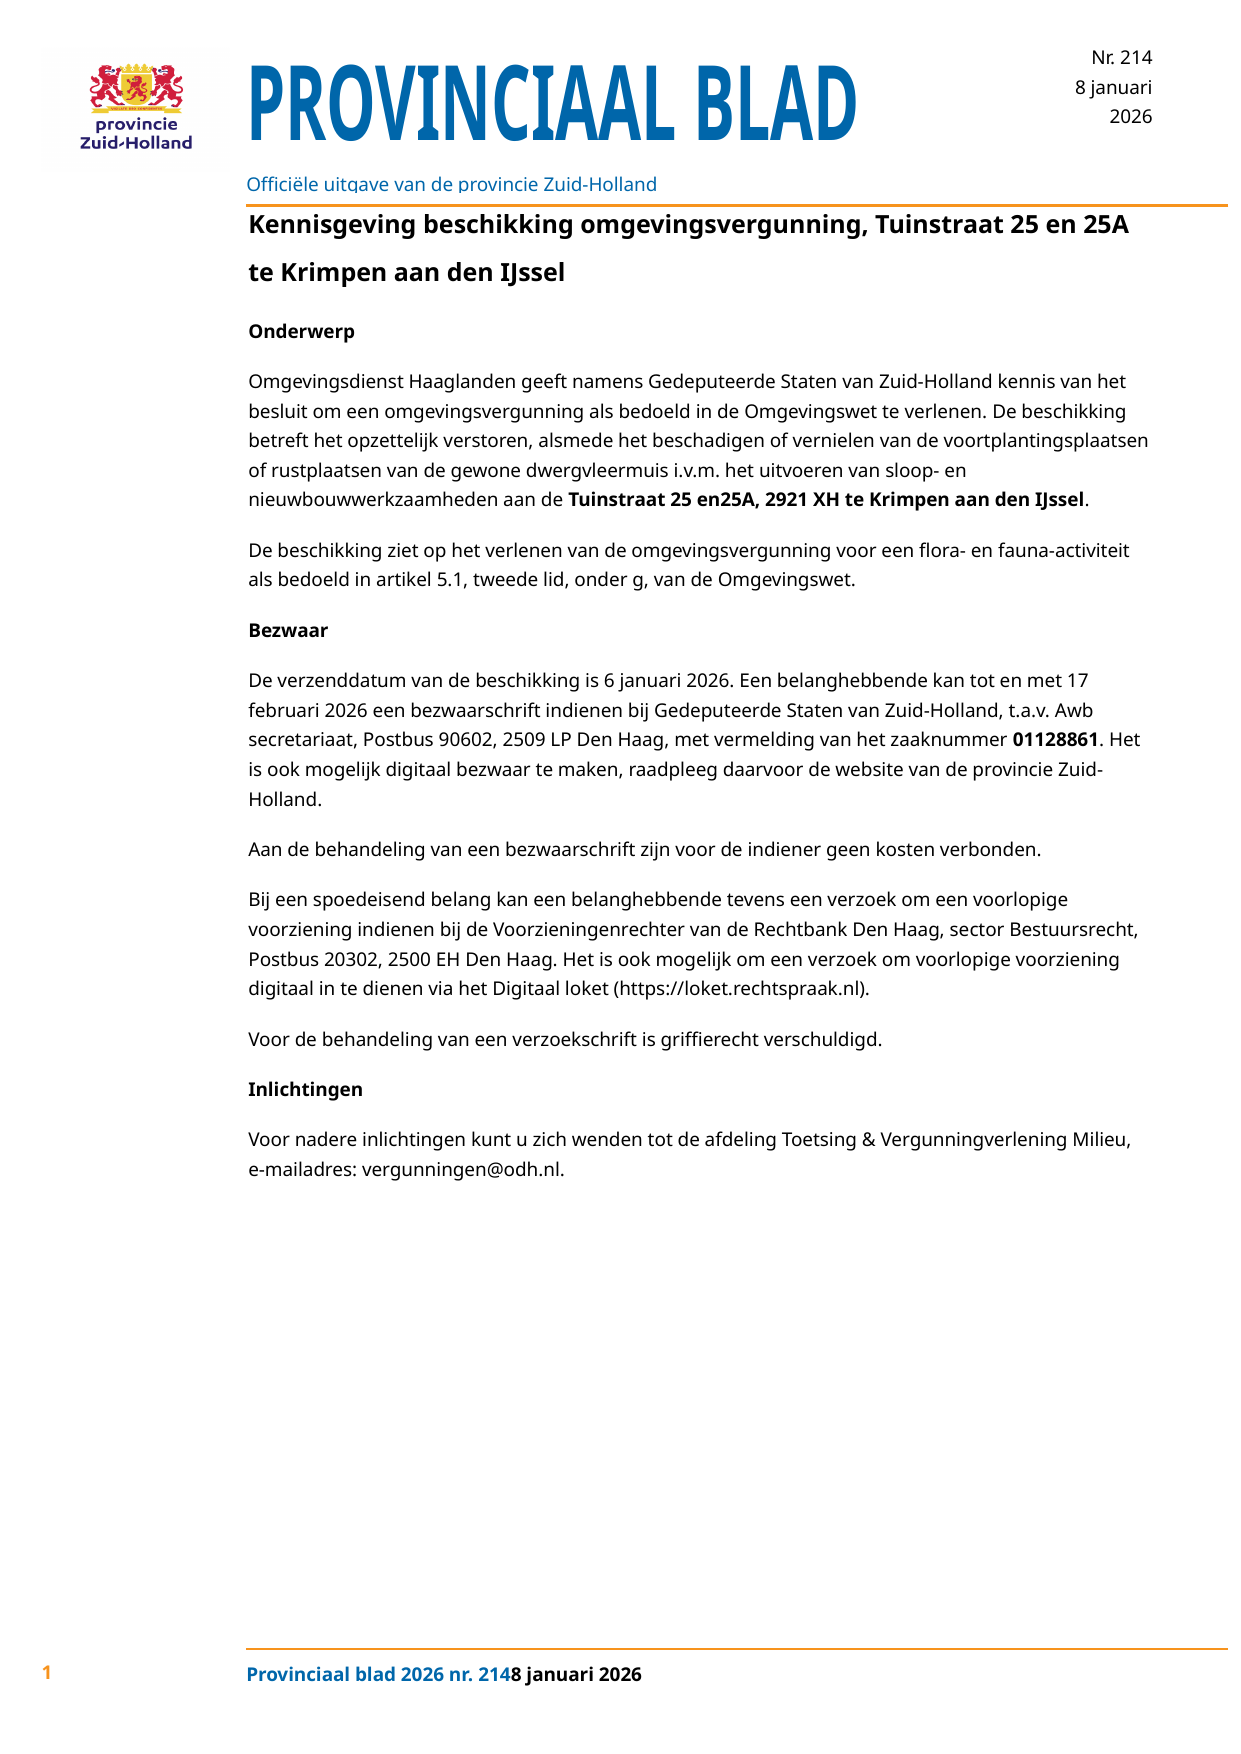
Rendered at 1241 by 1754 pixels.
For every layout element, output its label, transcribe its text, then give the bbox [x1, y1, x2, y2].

text De verzenddatum van de beschikking is 6 januari 2026. Een belanghebbende kan tot en met 17 februari 2026 een bezwaarschrift indienen bij Gedeputeerde Staten van Zuid-Holland, t.a.v. Awb secretariaat, Postbus 90602, 2509 LP Den Haag, met vermelding van het zaaknummer 01128861. Het is ook mogelijk digitaal bezwaar te maken, raadpleeg daarvoor de website van de provincie Zuid-Holland. [248, 667, 1152, 812]
text Kennisgeving beschikking omgevingsvergunning, Tuinstraat 25 en 25A te Krimpen aan den IJssel [248, 207, 1152, 288]
text Omgevingsdienst Haaglanden geeft namens Gedeputeerde Staten van Zuid-Holland kennis van het besluit om een omgevingsvergunning als bedoeld in de Omgevingswet te verlenen. De beschikking betreft het opzettelijk verstoren, alsmede het beschadigen of vernielen van de voortplantingsplaatsen of rustplaatsen van de gewone dwergvleermuis i.v.m. het uitvoeren van sloop- en nieuwbouwwerkzaamheden aan de Tuinstraat 25 en25A, 2921 XH te Krimpen aan den IJssel. [248, 368, 1152, 512]
text Voor de behandeling van een verzoekschrift is griffierecht verschuldigd. [248, 1026, 1152, 1052]
text Bezwaar [248, 617, 1152, 643]
text De beschikking ziet op het verlenen van de omgevingsvergunning voor een flora- en fauna-activiteit als bedoeld in artikel 5.1, tweede lid, onder g, van de Omgevingswet. [248, 537, 1152, 592]
text Bij een spoedeisend belang kan een belanghebbende tevens een verzoek om een voorlopige voorziening indienen bij de Voorzieningenrechter van de Rechtbank Den Haag, sector Bestuursrecht, Postbus 20302, 2500 EH Den Haag. Het is ook mogelijk om een verzoek om voorlopige voorziening digitaal in te dienen via het Digitaal loket (https://loket.rechtspraak.nl). [248, 887, 1152, 1001]
text Onderwerp [248, 318, 1152, 344]
text Aan de behandeling van een bezwaarschrift zijn voor de indiener geen kosten verbonden. [248, 836, 1152, 862]
text Voor nadere inlichtingen kunt u zich wenden tot de afdeling Toetsing & Vergunningverlening Milieu, e-mailadres: vergunningen@odh.nl. [248, 1127, 1152, 1182]
text Inlichtingen [248, 1076, 1152, 1102]
picture [41, 47, 231, 172]
